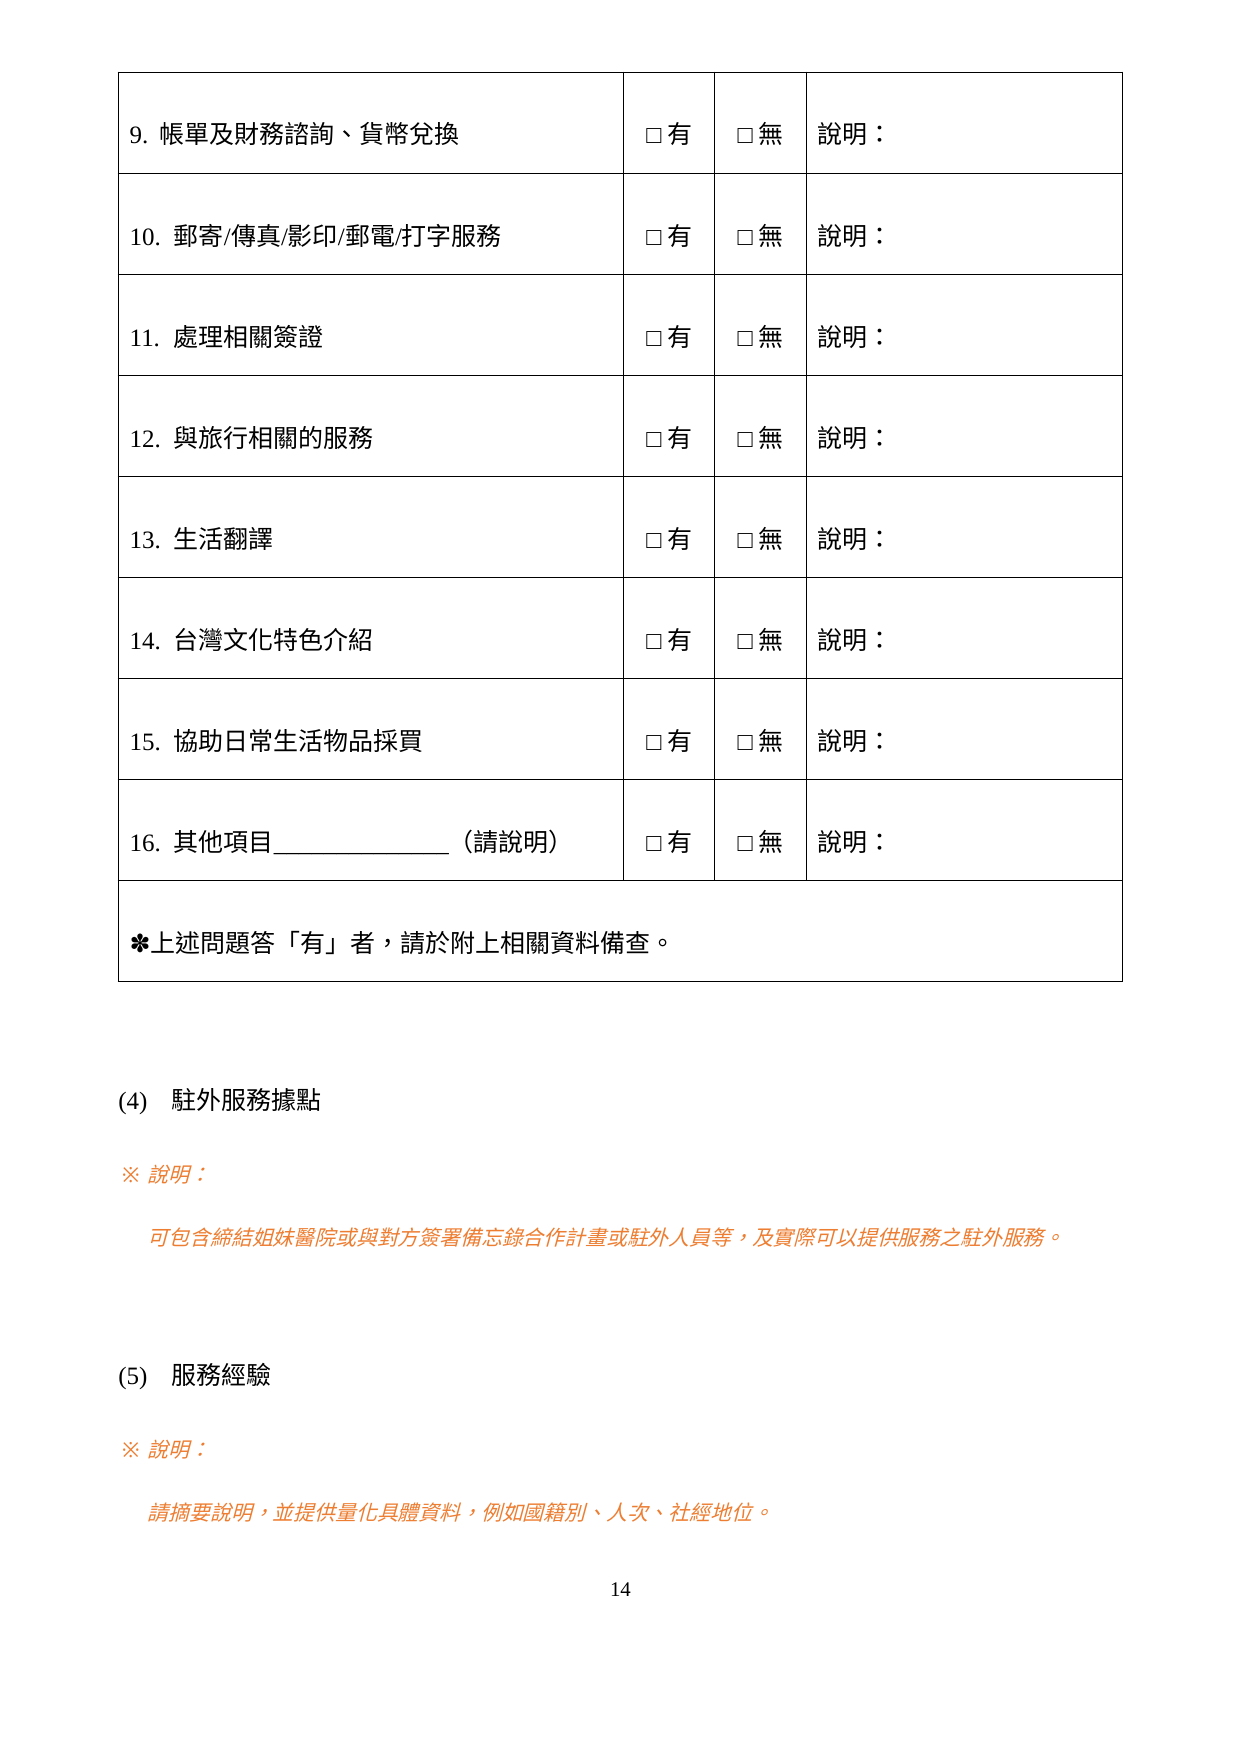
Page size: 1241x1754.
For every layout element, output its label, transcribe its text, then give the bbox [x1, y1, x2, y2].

table_cell 說明： [807, 578, 1122, 678]
table_cell ✽上述問題答「有」者，請於附上相關資料備查。 [119, 881, 1122, 981]
table_cell □ 有 [624, 376, 714, 476]
table_cell 處理相關簽證 [119, 275, 623, 375]
text 請摘要說明，並提供量化具體資料，例如國籍別、人次、社經地位。 [148, 1469, 1122, 1532]
table_cell □ 有 [624, 275, 714, 375]
table_cell 生活翻譯 [119, 477, 623, 577]
table_cell □ 無 [715, 578, 806, 678]
table_cell □ 無 [715, 275, 806, 375]
table_cell 說明： [807, 275, 1122, 375]
table_cell □ 有 [624, 679, 714, 779]
table_cell 協助日常生活物品採買 [119, 679, 623, 779]
table_cell 說明： [807, 780, 1122, 880]
table_cell □ 無 [715, 376, 806, 476]
table_cell □ 有 [624, 73, 714, 173]
table_cell □ 有 [624, 174, 714, 274]
table_cell □ 無 [715, 174, 806, 274]
table_cell □ 有 [624, 780, 714, 880]
table_cell 帳單及財務諮詢、貨幣兌換 [119, 73, 623, 173]
table_cell 說明： [807, 477, 1122, 577]
table_cell 說明： [807, 679, 1122, 779]
table_cell 說明： [807, 73, 1122, 173]
table_cell 說明： [807, 174, 1122, 274]
table_cell 與旅行相關的服務 [119, 376, 623, 476]
table_cell 其他項目______________（請說明） [119, 780, 623, 880]
table_cell 說明： [807, 376, 1122, 476]
list 說明： [118, 1407, 1122, 1469]
table_cell □ 無 [715, 477, 806, 577]
table_cell □ 無 [715, 780, 806, 880]
table_cell □ 有 [624, 578, 714, 678]
table_cell □ 有 [624, 477, 714, 577]
text 可包含締結姐妹醫院或與對方簽署備忘錄合作計畫或駐外人員等，及實際可以提供服務之駐外服務。 [148, 1194, 1122, 1257]
list 說明： [118, 1132, 1122, 1194]
table_cell 台灣文化特色介紹 [119, 578, 623, 678]
list 服務經驗 [118, 1332, 1122, 1394]
table_cell □ 無 [715, 679, 806, 779]
list 駐外服務據點 [118, 1057, 1122, 1119]
table_cell □ 無 [715, 73, 806, 173]
table_cell 郵寄/傳真/影印/郵電/打字服務 [119, 174, 623, 274]
